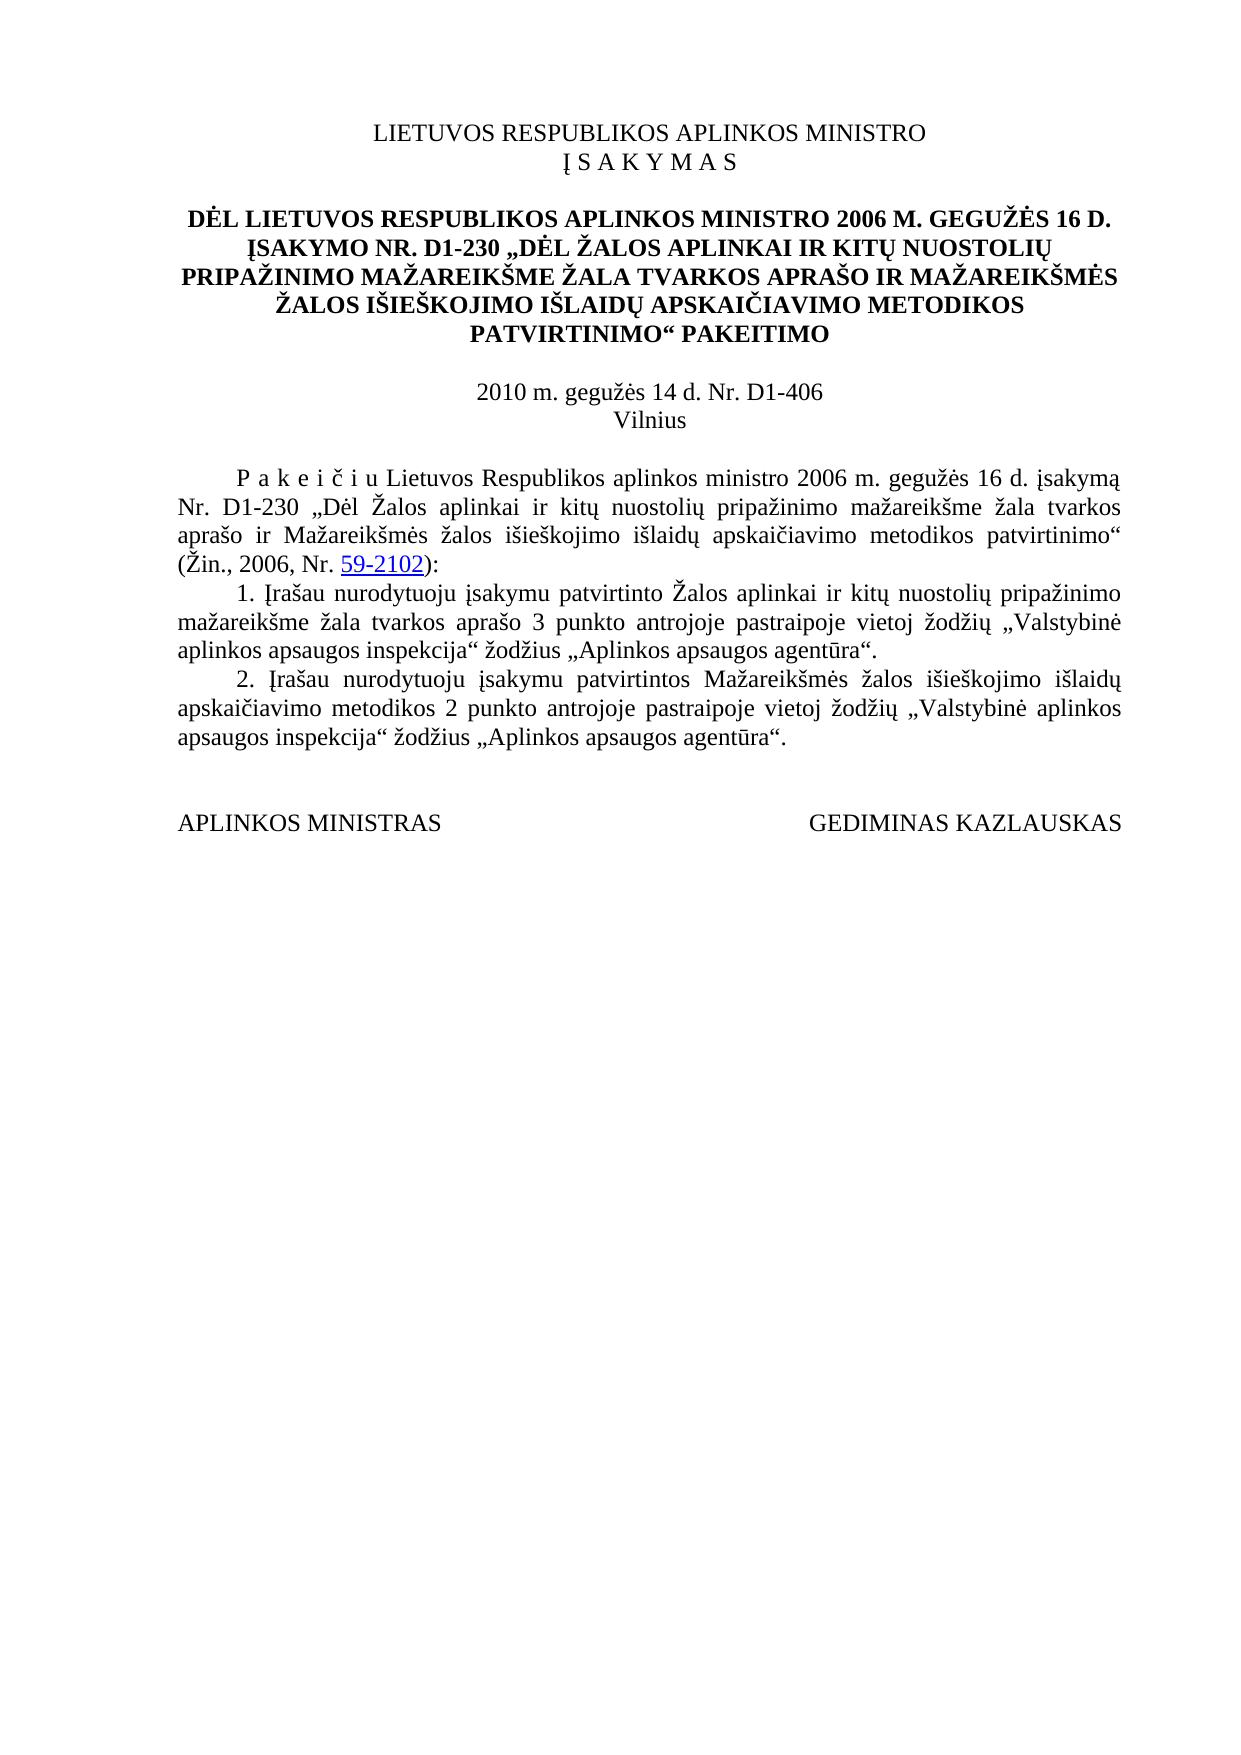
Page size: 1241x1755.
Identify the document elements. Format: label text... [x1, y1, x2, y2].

text Aplinkos ministras Gediminas Kazlauskas [177, 808, 1122, 837]
text LIETUVOS RESPUBLIKOS APLINKOS MINISTRO [177, 118, 1122, 147]
text P a k e i č i u Lietuvos Respublikos aplinkos ministro 2006 m. gegužės 16 d. įsakymą Nr. D1-230 „Dėl Žalos aplinkai ir kitų nuostolių pripažinimo mažareikšme žala tvarkos aprašo ir Mažareikšmės žalos išieškojimo išlaidų apskaičiavimo metodikos patvirtinimo“ (Žin., 2006, Nr. 59-2102): [177, 463, 1122, 578]
text DĖL Lietuvos Respublikos aplinkos ministro 2006 m. gegužės 16 d. įsakymo Nr. D1-230 „Dėl ŽALOS APLINKAI IR KITŲ NUOSTOLIŲ PRIPAŽINIMO MAŽAREIKŠME ŽALA TVARKOS APRAŠO IR MAŽAREIKŠMĖS ŽALOS IŠIEŠKOJIMO IŠLAIDŲ APSKAIČIAVIMO METODIKOS PATVIRTINIMO“ PAKEITIMO [177, 204, 1122, 348]
text 2010 m. gegužės 14 d. Nr. D1-406 [177, 377, 1122, 406]
text 1. Įrašau nurodytuoju įsakymu patvirtinto Žalos aplinkai ir kitų nuostolių pripažinimo mažareikšme žala tvarkos aprašo 3 punkto antrojoje pastraipoje vietoj žodžių „Valstybinė aplinkos apsaugos inspekcija“ žodžius „Aplinkos apsaugos agentūra“. [177, 578, 1122, 664]
text Į S A K Y M A S [177, 147, 1122, 176]
text Vilnius [177, 406, 1122, 434]
text 2. Įrašau nurodytuoju įsakymu patvirtintos Mažareikšmės žalos išieškojimo išlaidų apskaičiavimo metodikos 2 punkto antrojoje pastraipoje vietoj žodžių „Valstybinė aplinkos apsaugos inspekcija“ žodžius „Aplinkos apsaugos agentūra“. [177, 664, 1122, 751]
